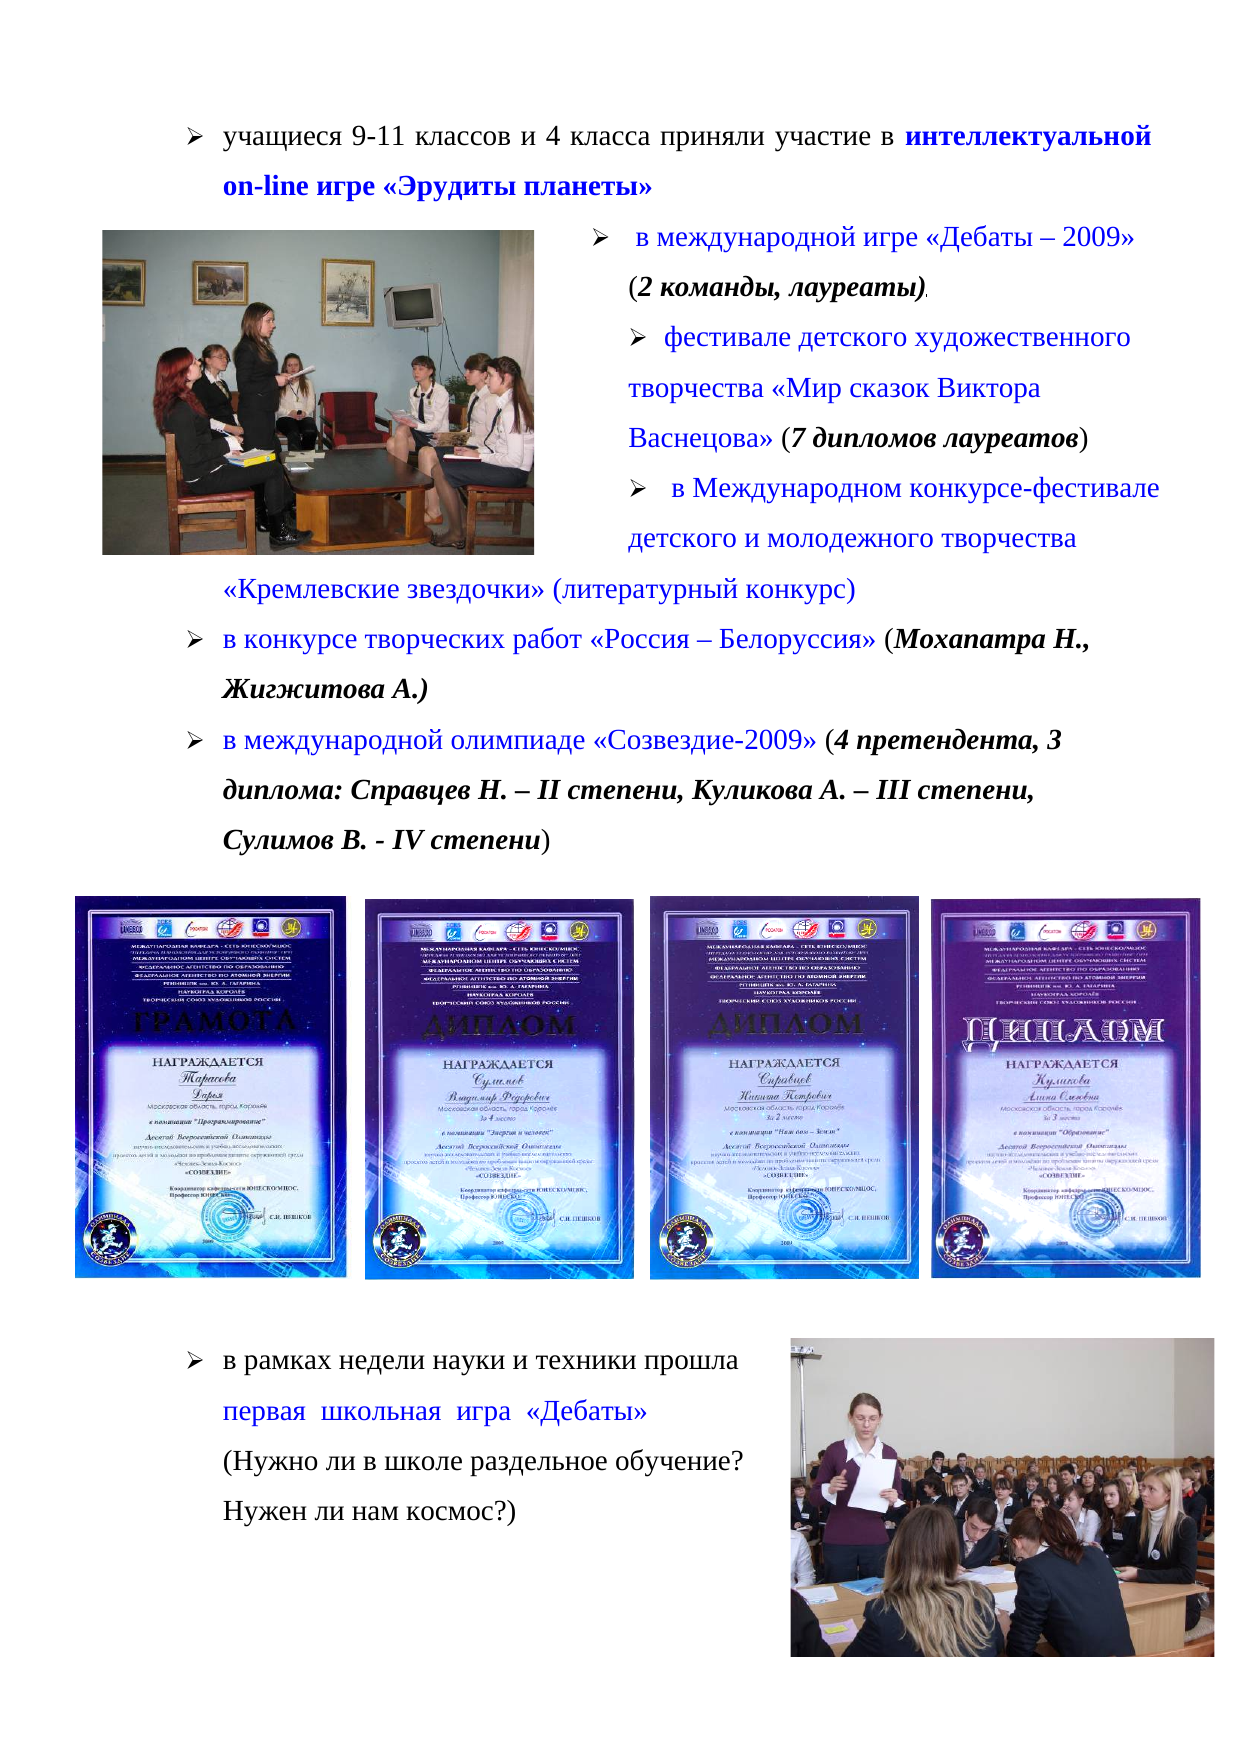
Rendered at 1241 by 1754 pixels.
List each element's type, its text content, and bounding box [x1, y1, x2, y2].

list фестивале детского художественного творчества «Мир сказок Виктора Васнецова» (7 дипломов лауреатов) [535, 319, 1181, 453]
picture [75, 896, 352, 1279]
list в рамках недели науки и техники прошла первая школьная игра «Дебаты» (Нужно ли в школе раздельное обучение? Нужен ли нам космос?) [185, 1342, 806, 1527]
list в международной игре «Дебаты – 2009» (2 команды, лауреаты) [185, 219, 1152, 303]
picture [806, 1338, 1215, 1657]
picture [929, 896, 1204, 1279]
picture [118, 230, 535, 555]
list в конкурсе творческих работ «Россия – Белоруссия» (Мохапатра Н., Жигжитова А.) [185, 621, 1152, 705]
list в международной олимпиаде «Созвездие-2009» (4 претендента, 3 диплома: Справцев Н. – II степени, Куликова А. – III степени, Сулимов В. - IV степени) [185, 722, 1152, 856]
list в Международном конкурсе-фестивале детского и молодежного творчества «Кремлевские звездочки» (литературный конкурс) [223, 470, 1181, 604]
list учащиеся 9-11 классов и 4 класса приняли участие в интеллектуальной on-line игре «Эрудиты планеты» [185, 118, 1152, 202]
